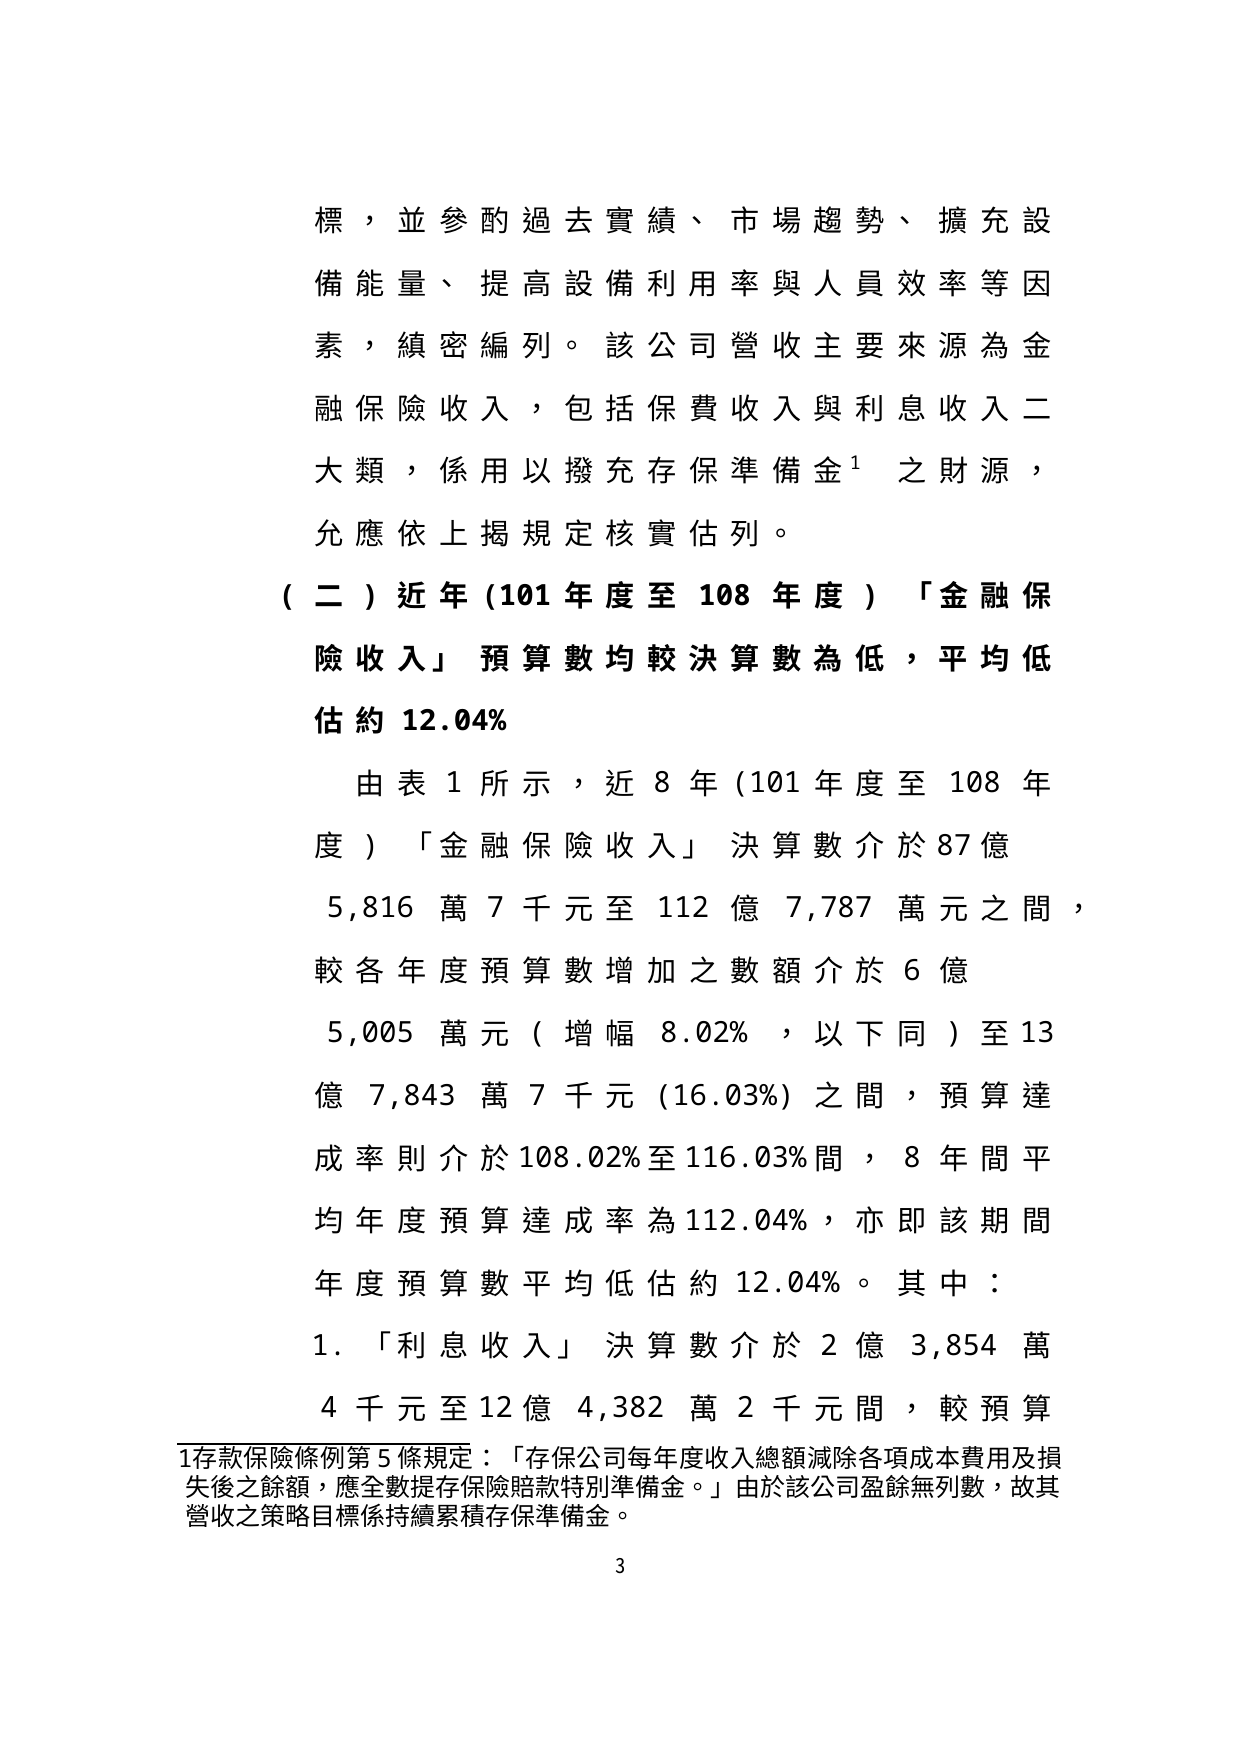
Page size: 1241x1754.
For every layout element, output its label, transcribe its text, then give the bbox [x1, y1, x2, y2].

text 1.「利息收入」決算數介於2億3,854萬4千元至12億4,382萬2千元間，較預算 [271, 1302, 1058, 1427]
text 由表1所示，近8年(101年度至108年度)「金融保險收入」決算數介於87億5,816萬7千元至112億7,787萬元之間，較各年度預算數增加之數額介於6億5,005萬元(增幅8.02%，以下同)至13億7,843萬7千元(16.03%)之間，預算達成率則介於108.02%至116.03%間，8年間平均年度預算達成率為112.04%，亦即該期間年度預算數平均低估約12.04%。其中： [271, 740, 1058, 1302]
text (二)近年(101年度至108年度)「金融保險收入」預算數均較決算數為低，平均低估約12.04% [242, 552, 1058, 740]
text 標，並參酌過去實績、市場趨勢、擴充設備能量、提高設備利用率與人員效率等因素，縝密編列。該公司營收主要來源為金融保險收入，包括保費收入與利息收入二大類，係用以撥充存保準備金之財源，允應依上揭規定核實估列。 [271, 177, 1058, 552]
text 存款保險條例第5條規定：「存保公司每年度收入總額減除各項成本費用及損失後之餘額，應全數提存保險賠款特別準備金。」由於該公司盈餘無列數，故其營收之策略目標係持續累積存保準備金。 [177, 1444, 1063, 1532]
